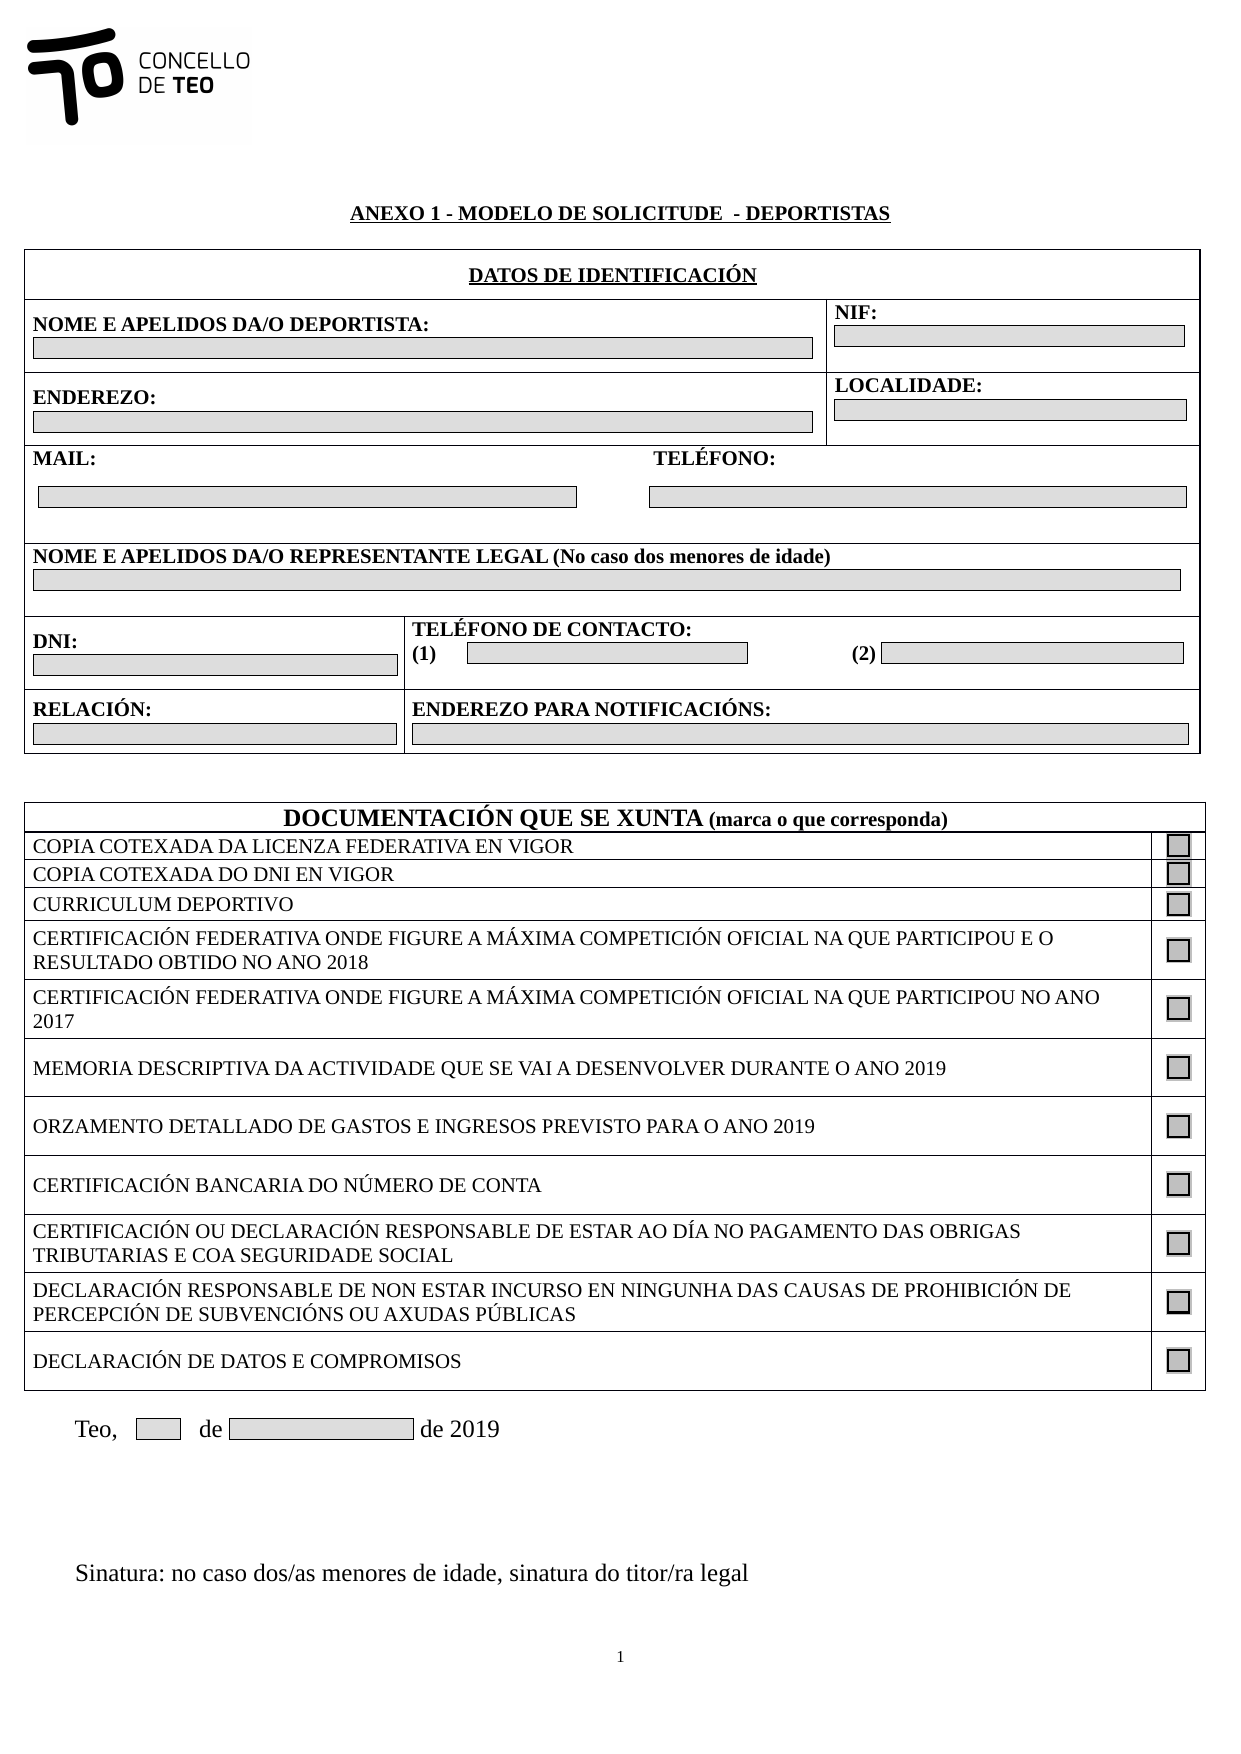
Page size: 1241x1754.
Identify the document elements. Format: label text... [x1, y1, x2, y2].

text Sinatura: no caso dos/as menores de idade, sinatura do titor/ra legal [25, 1558, 1215, 1587]
table_cell [1152, 888, 1205, 920]
table_cell CERTIFICACIÓN BANCARIA DO NÚMERO DE CONTA [25, 1156, 1151, 1213]
table_cell COPIA COTEXADA DO DNI EN VIGOR [25, 860, 1151, 887]
table_cell [1152, 1039, 1205, 1096]
table_cell [1152, 921, 1205, 979]
table_cell DNI: [25, 617, 404, 689]
table_header DATOS DE IDENTIFICACIÓN [25, 250, 1199, 299]
table_cell [1192, 860, 1205, 887]
table_cell [1152, 1097, 1205, 1155]
table_cell [1192, 833, 1205, 859]
table_cell [1152, 980, 1205, 1038]
table_cell TELÉFONO DE CONTACTO: (1) (2) [405, 617, 1199, 689]
table_cell COPIA COTEXADA DA LICENZA FEDERATIVA EN VIGOR [25, 833, 1151, 859]
table_cell [1152, 1215, 1205, 1272]
table_cell NIF: [827, 300, 1199, 372]
table_cell NOME E APELIDOS DA/O REPRESENTANTE LEGAL (No caso dos menores de idade) [25, 544, 1199, 616]
table_cell CURRICULUM DEPORTIVO [25, 888, 1151, 920]
text Teo, de de 2019 [25, 1414, 1215, 1443]
table_cell CERTIFICACIÓN OU DECLARACIÓN RESPONSABLE DE ESTAR AO DÍA NO PAGAMENTO DAS OBRIGAS TRIBUTARIAS E COA SEGURIDADE SOCIAL [25, 1215, 1151, 1272]
table_cell DECLARACIÓN DE DATOS E COMPROMISOS [25, 1332, 1151, 1389]
table_cell [1152, 833, 1166, 859]
table_header DOCUMENTACIÓN QUE SE XUNTA (marca o que corresponda) [25, 803, 1205, 831]
text ANEXO 1 - MODELO DE SOLICITUDE - DEPORTISTAS [25, 201, 1215, 225]
table_cell ENDEREZO PARA NOTIFICACIÓNS: [405, 690, 1199, 752]
picture [26, 27, 252, 145]
table_cell NOME E APELIDOS DA/O DEPORTISTA: [25, 300, 826, 372]
table_cell [1152, 1332, 1205, 1389]
table_cell ENDEREZO: [25, 373, 826, 445]
table_cell MAIL: TELÉFONO: [25, 446, 1199, 543]
table_cell [1152, 1273, 1205, 1331]
table_cell CERTIFICACIÓN FEDERATIVA ONDE FIGURE A MÁXIMA COMPETICIÓN OFICIAL NA QUE PARTICIPOU NO ANO 2017 [25, 980, 1151, 1038]
table_cell ORZAMENTO DETALLADO DE GASTOS E INGRESOS PREVISTO PARA O ANO 2019 [25, 1097, 1151, 1155]
table_cell [1152, 1156, 1205, 1213]
table_cell DECLARACIÓN RESPONSABLE DE NON ESTAR INCURSO EN NINGUNHA DAS CAUSAS DE PROHIBICIÓN DE PERCEPCIÓN DE SUBVENCIÓNS OU AXUDAS PÚBLICAS [25, 1273, 1151, 1331]
table_cell RELACIÓN: [25, 690, 404, 752]
table_cell CERTIFICACIÓN FEDERATIVA ONDE FIGURE A MÁXIMA COMPETICIÓN OFICIAL NA QUE PARTICIPOU E O RESULTADO OBTIDO NO ANO 2018 [25, 921, 1151, 979]
table_cell MEMORIA DESCRIPTIVA DA ACTIVIDADE QUE SE VAI A DESENVOLVER DURANTE O ANO 2019 [25, 1039, 1151, 1096]
table_cell LOCALIDADE: [827, 373, 1199, 445]
table_cell [1152, 860, 1166, 887]
